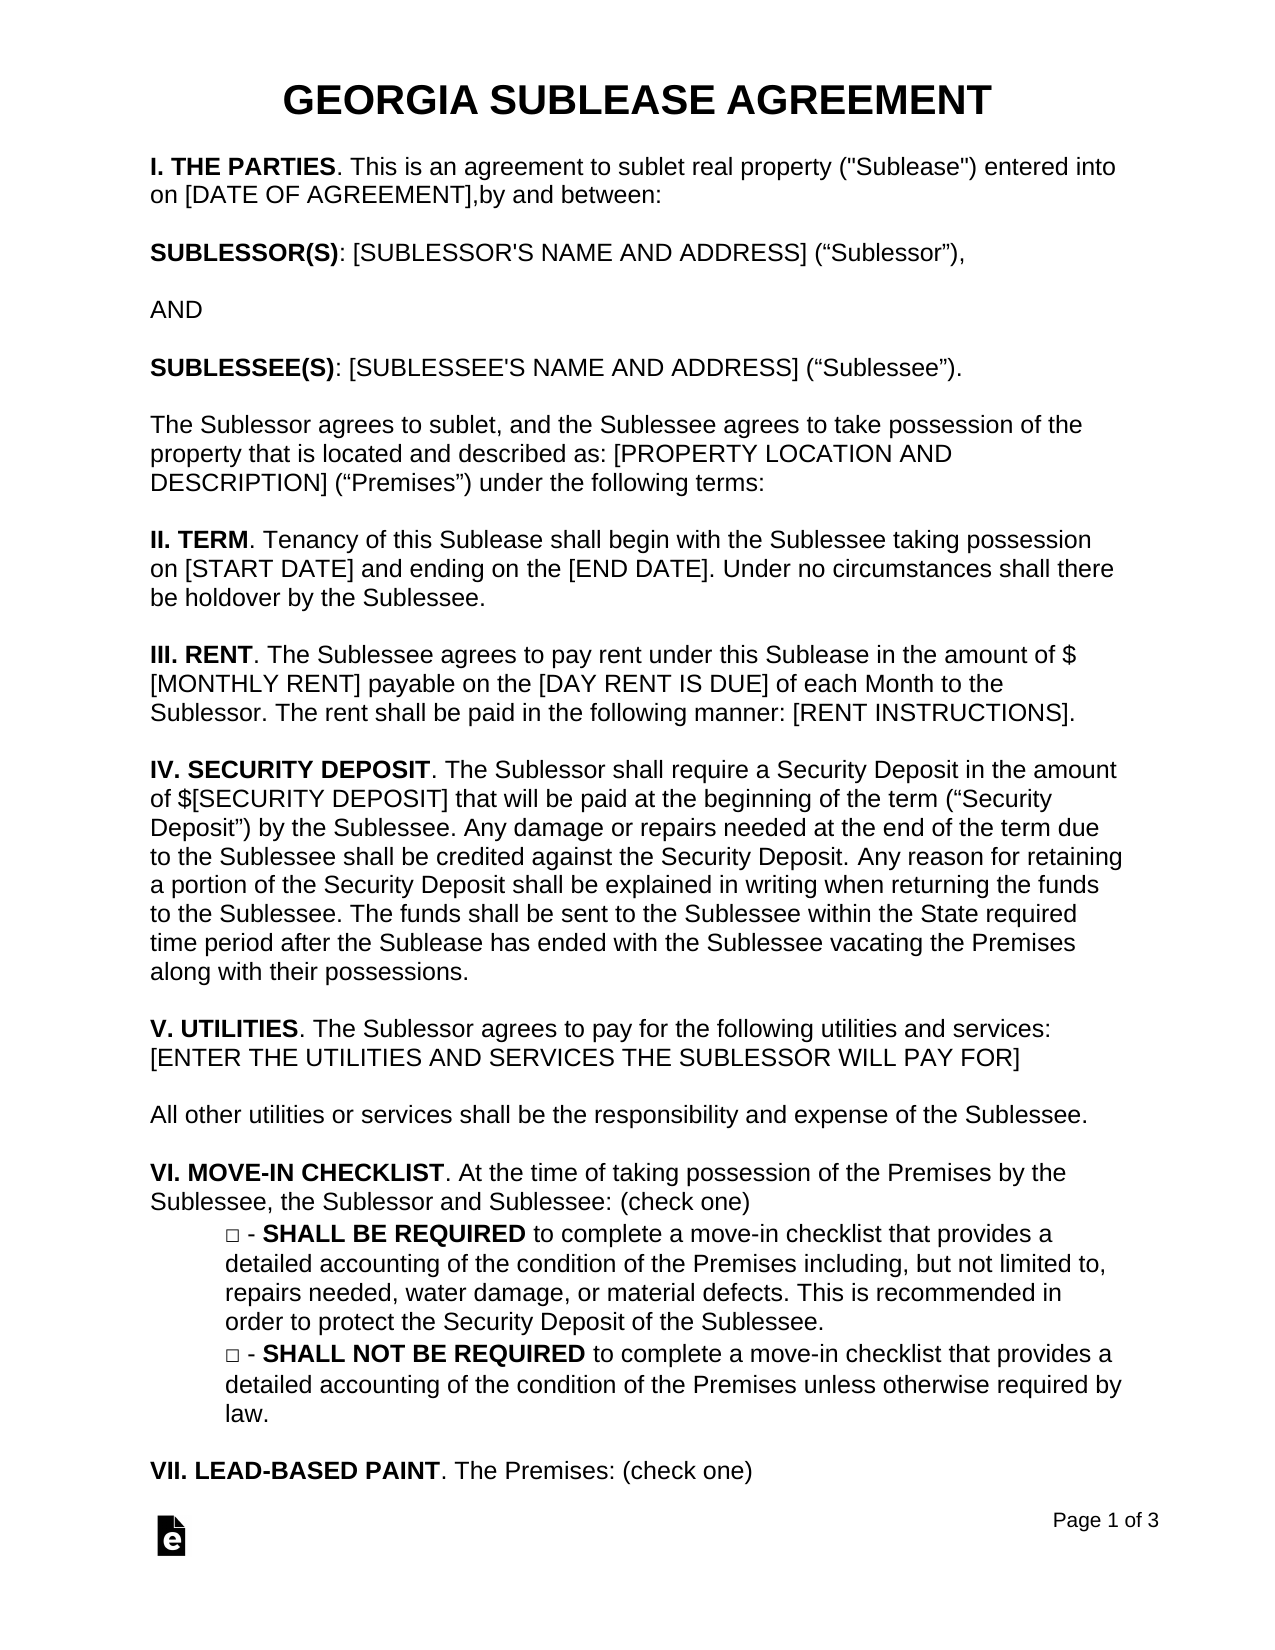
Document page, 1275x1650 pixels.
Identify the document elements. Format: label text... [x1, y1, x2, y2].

text SUBLESSEE(S): [SUBLESSEE'S NAME AND ADDRESS] (“Sublessee”). [150, 353, 1125, 382]
text SUBLESSOR(S): [SUBLESSOR'S NAME AND ADDRESS] (“Sublessor”), [150, 238, 1125, 267]
text II. TERM. Tenancy of this Sublease shall begin with the Sublessee taking possession on [START DATE] and ending on the [END DATE]. Under no circumstances shall there be holdover by the Sublessee. [150, 525, 1125, 612]
text VII. LEAD-BASED PAINT. The Premises: (check one) [150, 1456, 1125, 1485]
text All other utilities or services shall be the responsibility and expense of the Sublessee. [150, 1100, 1125, 1129]
text III. RENT. The Sublessee agrees to pay rent under this Sublease in the amount of $[MONTHLY RENT] payable on the [DAY RENT IS DUE] of each Month to the Sublessor. The rent shall be paid in the following manner: [RENT INSTRUCTIONS]. [150, 640, 1125, 727]
text I. THE PARTIES. This is an agreement to sublet real property ("Sublease") entered into on [DATE OF AGREEMENT],by and between: [150, 152, 1125, 209]
text The Sublessor agrees to sublet, and the Sublessee agrees to take possession of the property that is located and described as: [PROPERTY LOCATION AND DESCRIPTION] (“Premises”) under the following terms: [150, 410, 1125, 497]
subtitle GEORGIA SUBLEASE AGREEMENT [150, 75, 1125, 123]
text VI. MOVE-IN CHECKLIST. At the time of taking possession of the Premises by the Sublessee, the Sublessor and Sublessee: (check one) [150, 1158, 1125, 1215]
text AND [150, 295, 1125, 324]
text ☐ - SHALL BE REQUIRED to complete a move-in checklist that provides a detailed accounting of the condition of the Premises including, but not limited to, repairs needed, water damage, or material defects. This is recommended in order to protect the Security Deposit of the Sublessee. [225, 1215, 1125, 1336]
text IV. SECURITY DEPOSIT. The Sublessor shall require a Security Deposit in the amount of $[SECURITY DEPOSIT] that will be paid at the beginning of the term (“Security Deposit”) by the Sublessee. Any damage or repairs needed at the end of the term due to the Sublessee shall be credited against the Security Deposit. Any reason for retaining a portion of the Security Deposit shall be explained in writing when returning the funds to the Sublessee. The funds shall be sent to the Sublessee within the State required time period after the Sublease has ended with the Sublessee vacating the Premises along with their possessions. [150, 755, 1125, 985]
text ☐ - SHALL NOT BE REQUIRED to complete a move-in checklist that provides a detailed accounting of the condition of the Premises unless otherwise required by law. [225, 1336, 1125, 1427]
text V. UTILITIES. The Sublessor agrees to pay for the following utilities and services: [ENTER THE UTILITIES AND SERVICES THE SUBLESSOR WILL PAY FOR] [150, 1014, 1125, 1072]
